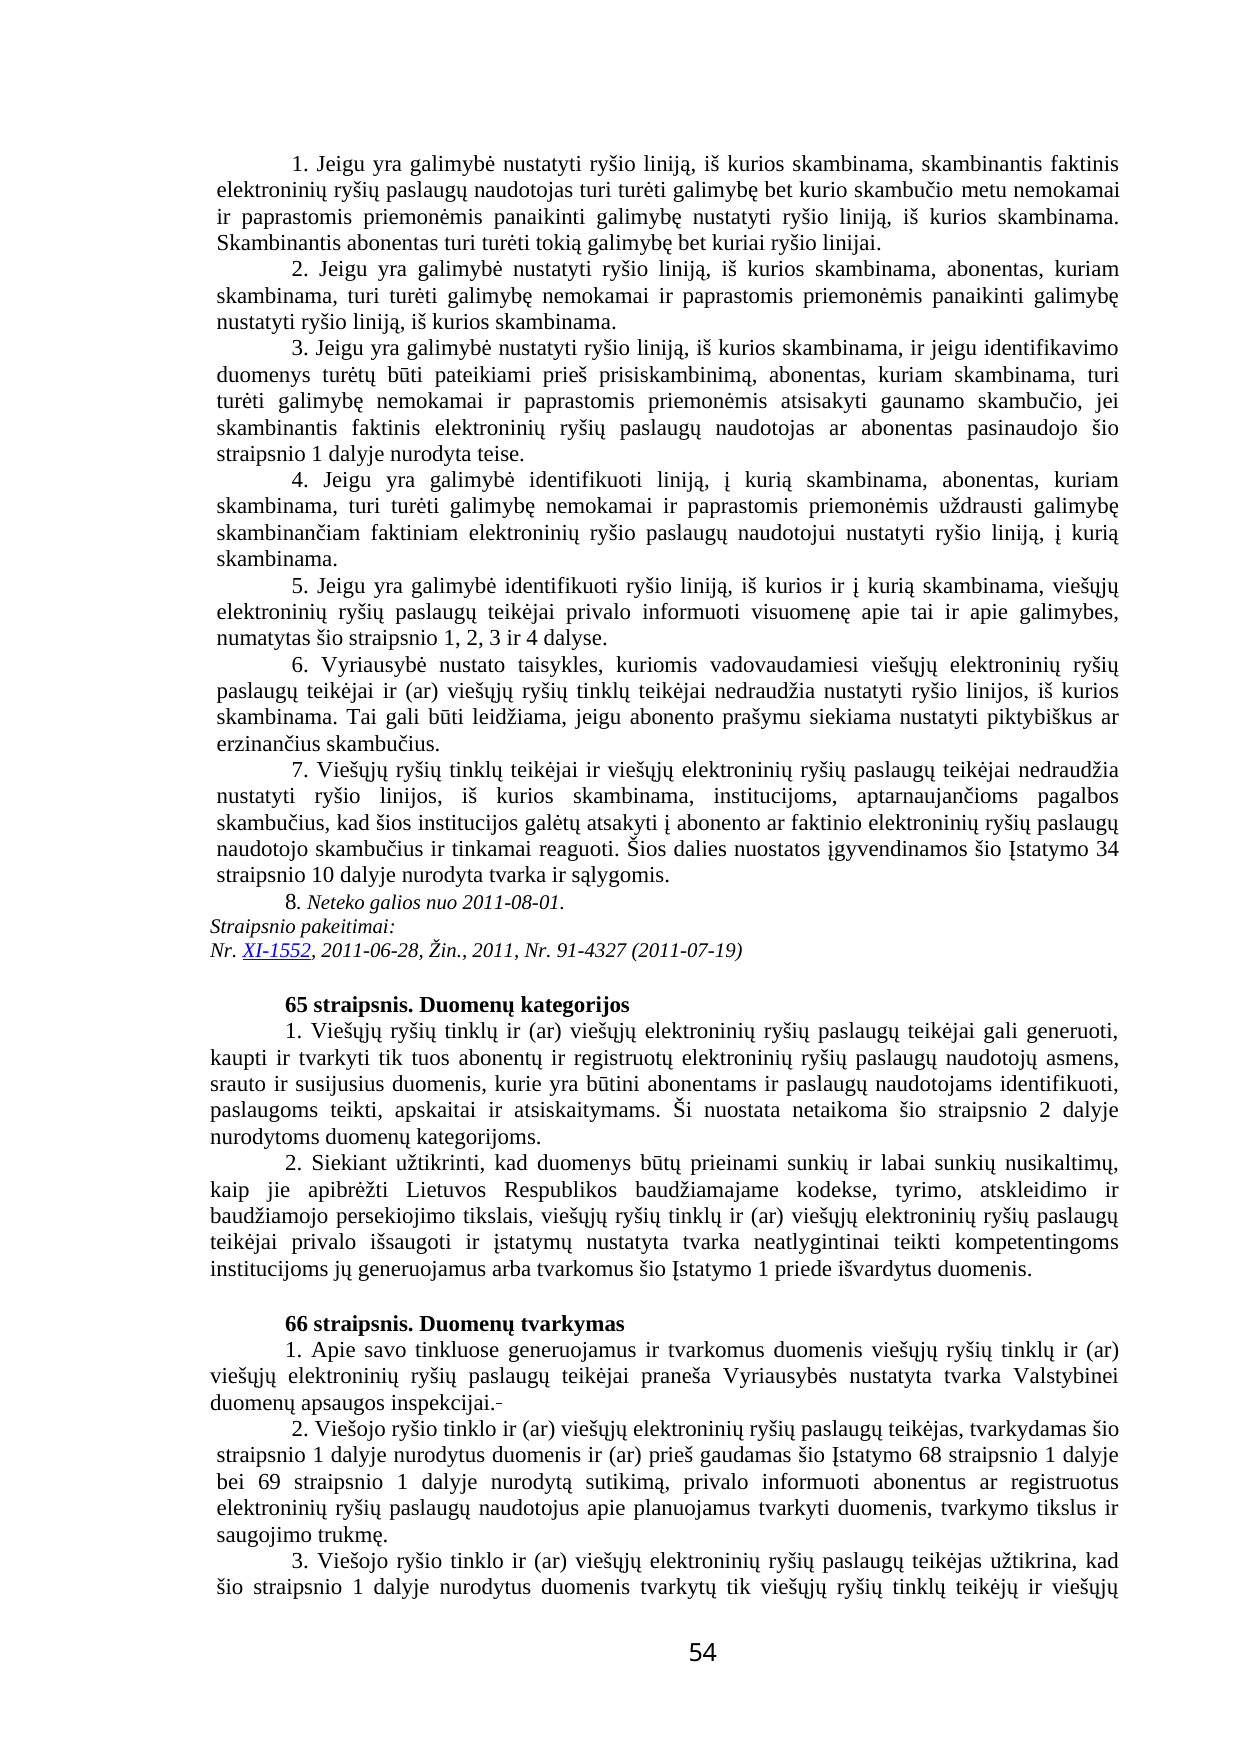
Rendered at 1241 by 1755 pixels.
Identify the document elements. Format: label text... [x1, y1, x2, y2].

text 6. Vyriausybė nustato taisykles, kuriomis vadovaudamiesi viešųjų elektroninių ryšių paslaugų teikėjai ir (ar) viešųjų ryšių tinklų teikėjai nedraudžia nustatyti ryšio linijos, iš kurios skambinama. Tai gali būti leidžiama, jeigu abonento prašymu siekiama nustatyti piktybiškus ar erzinančius skambučius. [216, 651, 1120, 756]
text 65 straipsnis. Duomenų kategorijos [210, 991, 1120, 1017]
text 2. Jeigu yra galimybė nustatyti ryšio liniją, iš kurios skambinama, abonentas, kuriam skambinama, turi turėti galimybę nemokamai ir paprastomis priemonėmis panaikinti galimybę nustatyti ryšio liniją, iš kurios skambinama. [216, 255, 1120, 334]
text 8. Neteko galios nuo 2011-08-01. [210, 888, 1120, 914]
text 1. Apie savo tinkluose generuojamus ir tvarkomus duomenis viešųjų ryšių tinklų ir (ar) viešųjų elektroninių ryšių paslaugų teikėjai praneša Vyriausybės nustatyta tvarka Valstybinei duomenų apsaugos inspekcijai. [210, 1336, 1120, 1415]
text 2. Viešojo ryšio tinklo ir (ar) viešųjų elektroninių ryšių paslaugų teikėjas, tvarkydamas šio straipsnio 1 dalyje nurodytus duomenis ir (ar) prieš gaudamas šio Įstatymo 68 straipsnio 1 dalyje bei 69 straipsnio 1 dalyje nurodytą sutikimą, privalo informuoti abonentus ar registruotus elektroninių ryšių paslaugų naudotojus apie planuojamus tvarkyti duomenis, tvarkymo tikslus ir saugojimo trukmę. [216, 1415, 1120, 1547]
text Straipsnio pakeitimai: [210, 914, 1120, 938]
text 7. Viešųjų ryšių tinklų teikėjai ir viešųjų elektroninių ryšių paslaugų teikėjai nedraudžia nustatyti ryšio linijos, iš kurios skambinama, institucijoms, aptarnaujančioms pagalbos skambučius, kad šios institucijos galėtų atsakyti į abonento ar faktinio elektroninių ryšių paslaugų naudotojo skambučius ir tinkamai reaguoti. Šios dalies nuostatos įgyvendinamos šio Įstatymo 34 straipsnio 10 dalyje nurodyta tvarka ir sąlygomis. [216, 756, 1120, 888]
text 2. Siekiant užtikrinti, kad duomenys būtų prieinami sunkių ir labai sunkių nusikaltimų, kaip jie apibrėžti Lietuvos Respublikos baudžiamajame kodekse, tyrimo, atskleidimo ir baudžiamojo persekiojimo tikslais, viešųjų ryšių tinklų ir (ar) viešųjų elektroninių ryšių paslaugų teikėjai privalo išsaugoti ir įstatymų nustatyta tvarka neatlygintinai teikti kompetentingoms institucijoms jų generuojamus arba tvarkomus šio Įstatymo 1 priede išvardytus duomenis. [210, 1149, 1120, 1281]
text 66 straipsnis. Duomenų tvarkymas [210, 1310, 1120, 1336]
text 3. Viešojo ryšio tinklo ir (ar) viešųjų elektroninių ryšių paslaugų teikėjas užtikrina, kad šio straipsnio 1 dalyje nurodytus duomenis tvarkytų tik viešųjų ryšių tinklų teikėjų ir viešųjų [216, 1547, 1120, 1600]
text 4. Jeigu yra galimybė identifikuoti liniją, į kurią skambinama, abonentas, kuriam skambinama, turi turėti galimybę nemokamai ir paprastomis priemonėmis uždrausti galimybę skambinančiam faktiniam elektroninių ryšio paslaugų naudotojui nustatyti ryšio liniją, į kurią skambinama. [216, 466, 1120, 572]
text 5. Jeigu yra galimybė identifikuoti ryšio liniją, iš kurios ir į kurią skambinama, viešųjų elektroninių ryšių paslaugų teikėjai privalo informuoti visuomenę apie tai ir apie galimybes, numatytas šio straipsnio 1, 2, 3 ir 4 dalyse. [216, 572, 1120, 651]
text 1. Viešųjų ryšių tinklų ir (ar) viešųjų elektroninių ryšių paslaugų teikėjai gali generuoti, kaupti ir tvarkyti tik tuos abonentų ir registruotų elektroninių ryšių paslaugų naudotojų asmens, srauto ir susijusius duomenis, kurie yra būtini abonentams ir paslaugų naudotojams identifikuoti, paslaugoms teikti, apskaitai ir atsiskaitymams. Ši nuostata netaikoma šio straipsnio 2 dalyje nurodytoms duomenų kategorijoms. [210, 1017, 1120, 1149]
text 1. Jeigu yra galimybė nustatyti ryšio liniją, iš kurios skambinama, skambinantis faktinis elektroninių ryšių paslaugų naudotojas turi turėti galimybę bet kurio skambučio metu nemokamai ir paprastomis priemonėmis panaikinti galimybę nustatyti ryšio liniją, iš kurios skambinama. Skambinantis abonentas turi turėti tokią galimybę bet kuriai ryšio linijai. [216, 150, 1120, 255]
text Nr. XI-1552, 2011-06-28, Žin., 2011, Nr. 91-4327 (2011-07-19) [210, 938, 1120, 962]
text 3. Jeigu yra galimybė nustatyti ryšio liniją, iš kurios skambinama, ir jeigu identifikavimo duomenys turėtų būti pateikiami prieš prisiskambinimą, abonentas, kuriam skambinama, turi turėti galimybę nemokamai ir paprastomis priemonėmis atsisakyti gaunamo skambučio, jei skambinantis faktinis elektroninių ryšių paslaugų naudotojas ar abonentas pasinaudojo šio straipsnio 1 dalyje nurodyta teise. [216, 334, 1120, 466]
